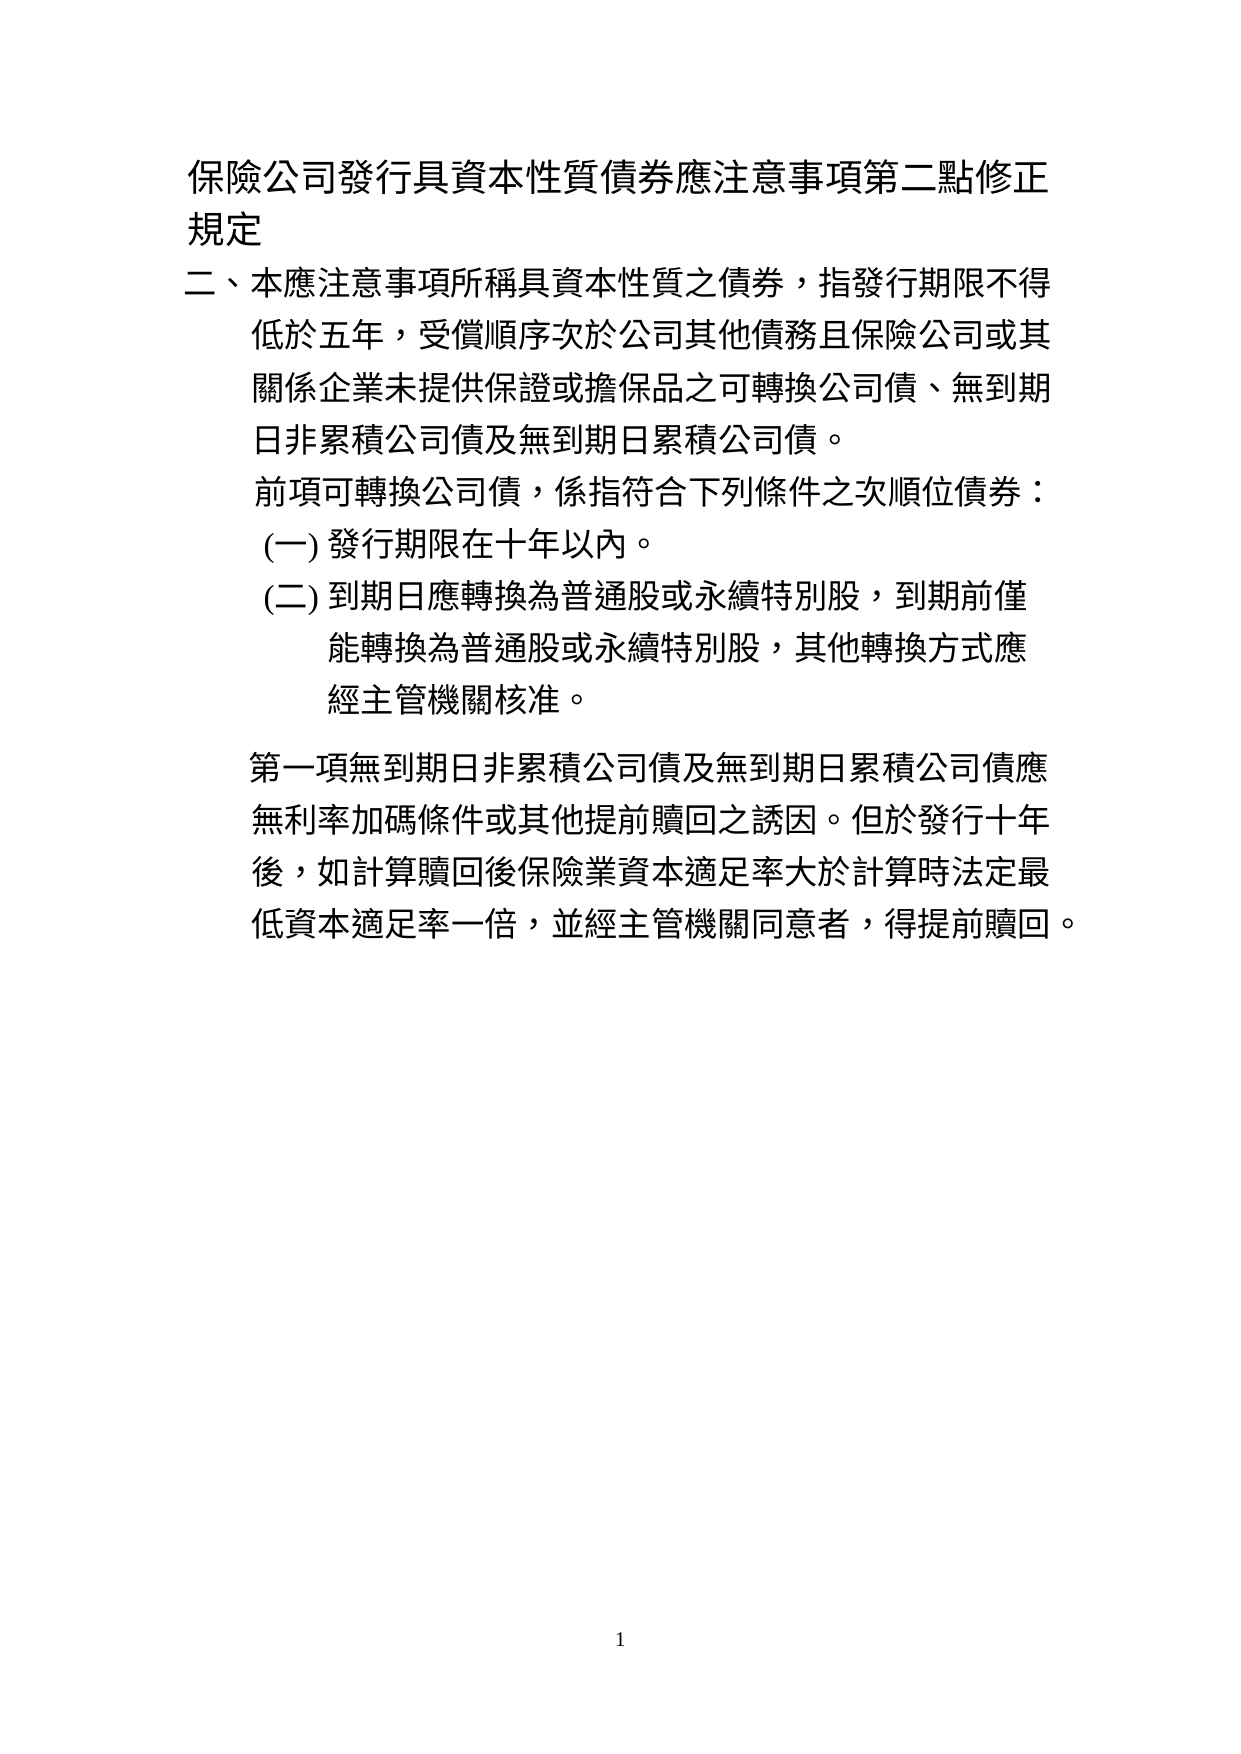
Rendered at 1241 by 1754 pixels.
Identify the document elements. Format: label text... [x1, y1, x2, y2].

text 保險公司發行具資本性質債券應注意事項第二點修正規定 [187, 150, 1053, 254]
text 前項可轉換公司債，係指符合下列條件之次順位債券： [251, 462, 1053, 514]
list 發行期限在十年以內。 [251, 514, 1053, 567]
text 二、本應注意事項所稱具資本性質之債券，指發行期限不得低於五年，受償順序次於公司其他債務且保險公司或其關係企業未提供保證或擔保品之可轉換公司債、無到期日非累積公司債及無到期日累積公司債。 [183, 254, 1053, 462]
list 到期日應轉換為普通股或永續特別股，到期前僅能轉換為普通股或永續特別股，其他轉換方式應經主管機關核准。 [263, 567, 1053, 723]
text 第一項無到期日非累積公司債及無到期日累積公司債應無利率加碼條件或其他提前贖回之誘因。但於發行十年後，如計算贖回後保險業資本適足率大於計算時法定最低資本適足率一倍，並經主管機關同意者，得提前贖回。 [249, 738, 1053, 947]
